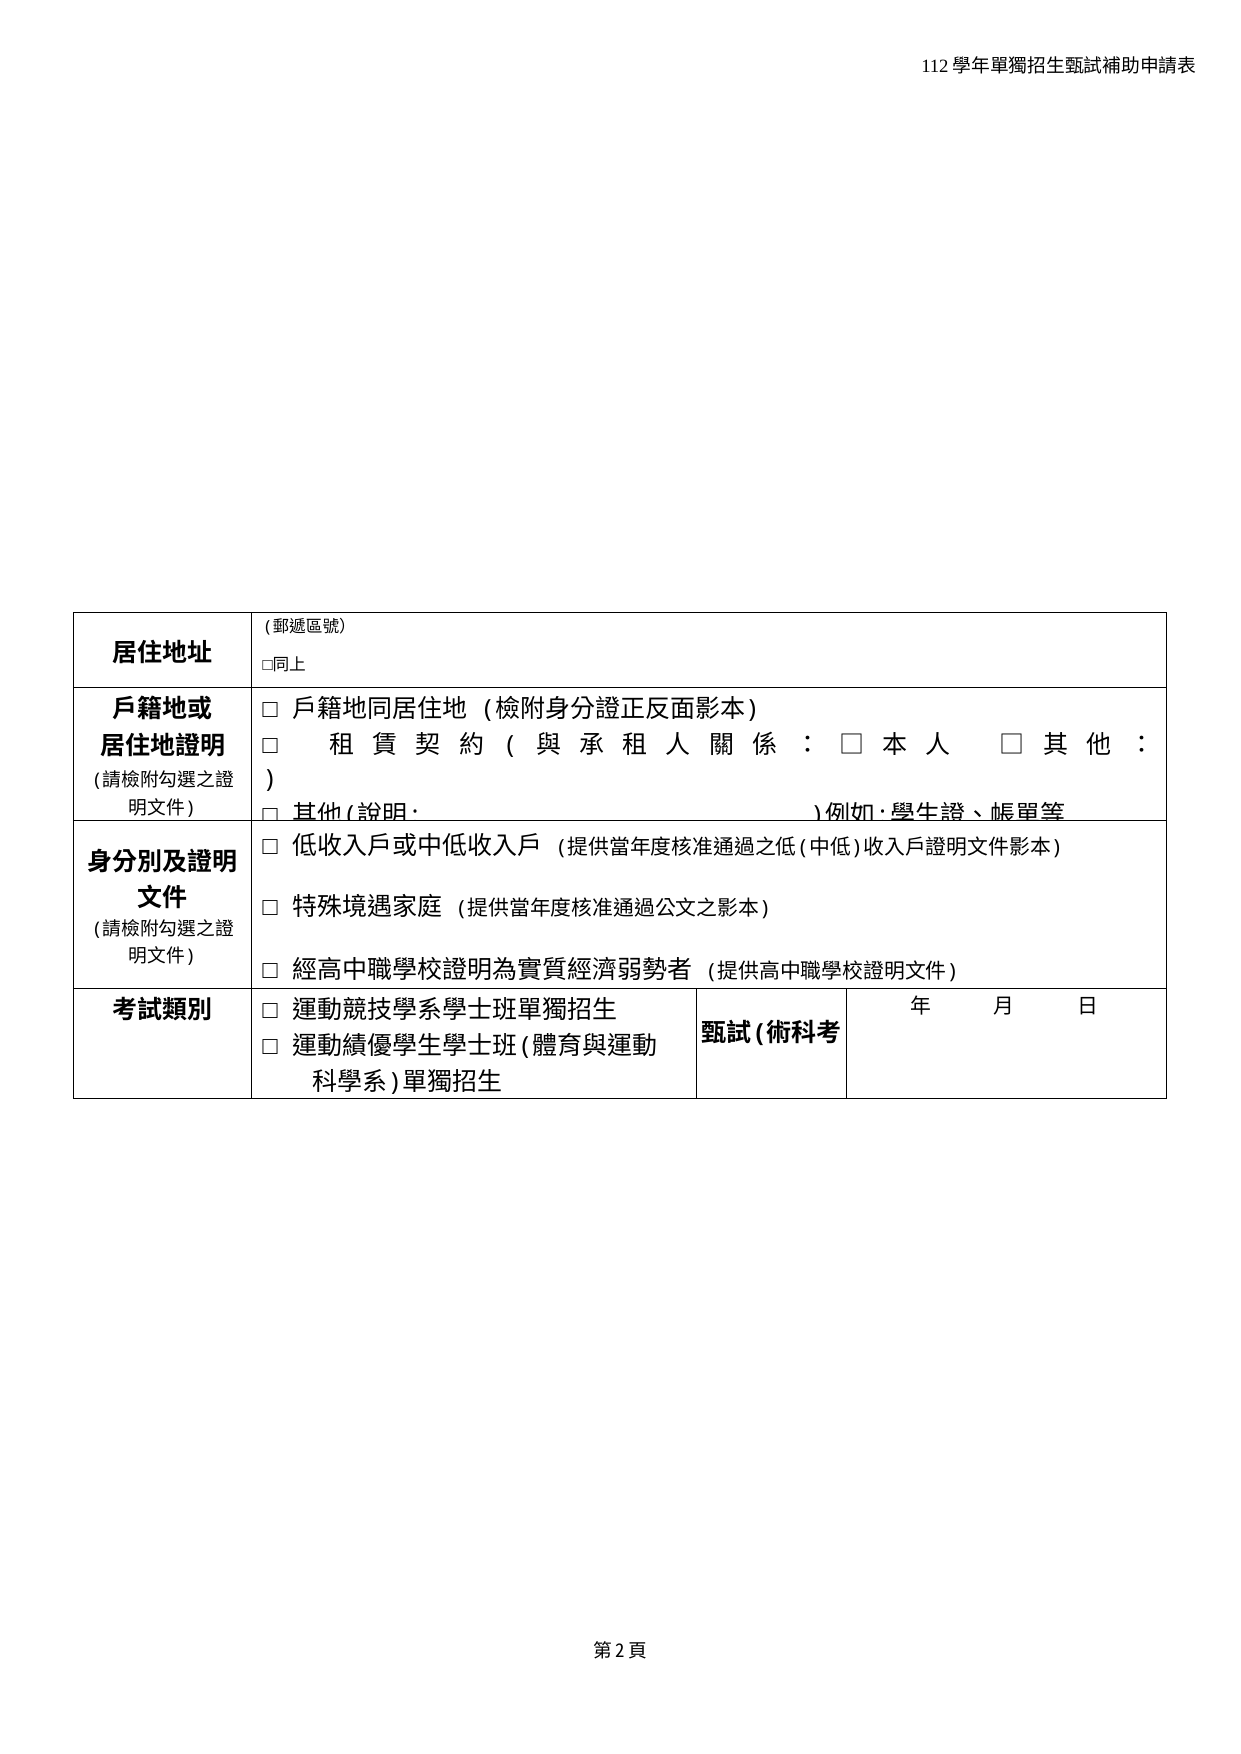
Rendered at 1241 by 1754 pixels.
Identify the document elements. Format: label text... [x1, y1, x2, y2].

table_cell □ 戶籍地同居住地 (檢附身分證正反面影本) □ 租賃契約(與承租人關係：□本人 □其他： ) □ 其他(說明: )例如:學生證、帳單等 [252, 688, 1166, 820]
table_cell 身分別及證明文件 (請檢附勾選之證明文件) [74, 821, 251, 988]
table_cell 考試類別 [74, 989, 251, 1098]
table_cell 甄試(術科考 [697, 989, 846, 1098]
table_cell 戶籍地或 居住地證明 (請檢附勾選之證明文件) [74, 688, 251, 820]
table_cell 年 月 日 [847, 989, 1166, 1098]
table_cell □ 低收入戶或中低收入戶 (提供當年度核准通過之低(中低)收入戶證明文件影本) □ 特殊境遇家庭 (提供當年度核准通過公文之影本) □ 經高中職學校證明為實質經濟弱勢者 (提供高中職學校證明文件) [252, 821, 1166, 988]
table_cell (郵遞區號） □同上 [252, 613, 1166, 687]
table_cell □ 運動競技學系學士班單獨招生 □ 運動績優學生學士班(體育與運動 科學系)單獨招生 [252, 989, 696, 1098]
table_cell 居住地址 [74, 613, 251, 687]
